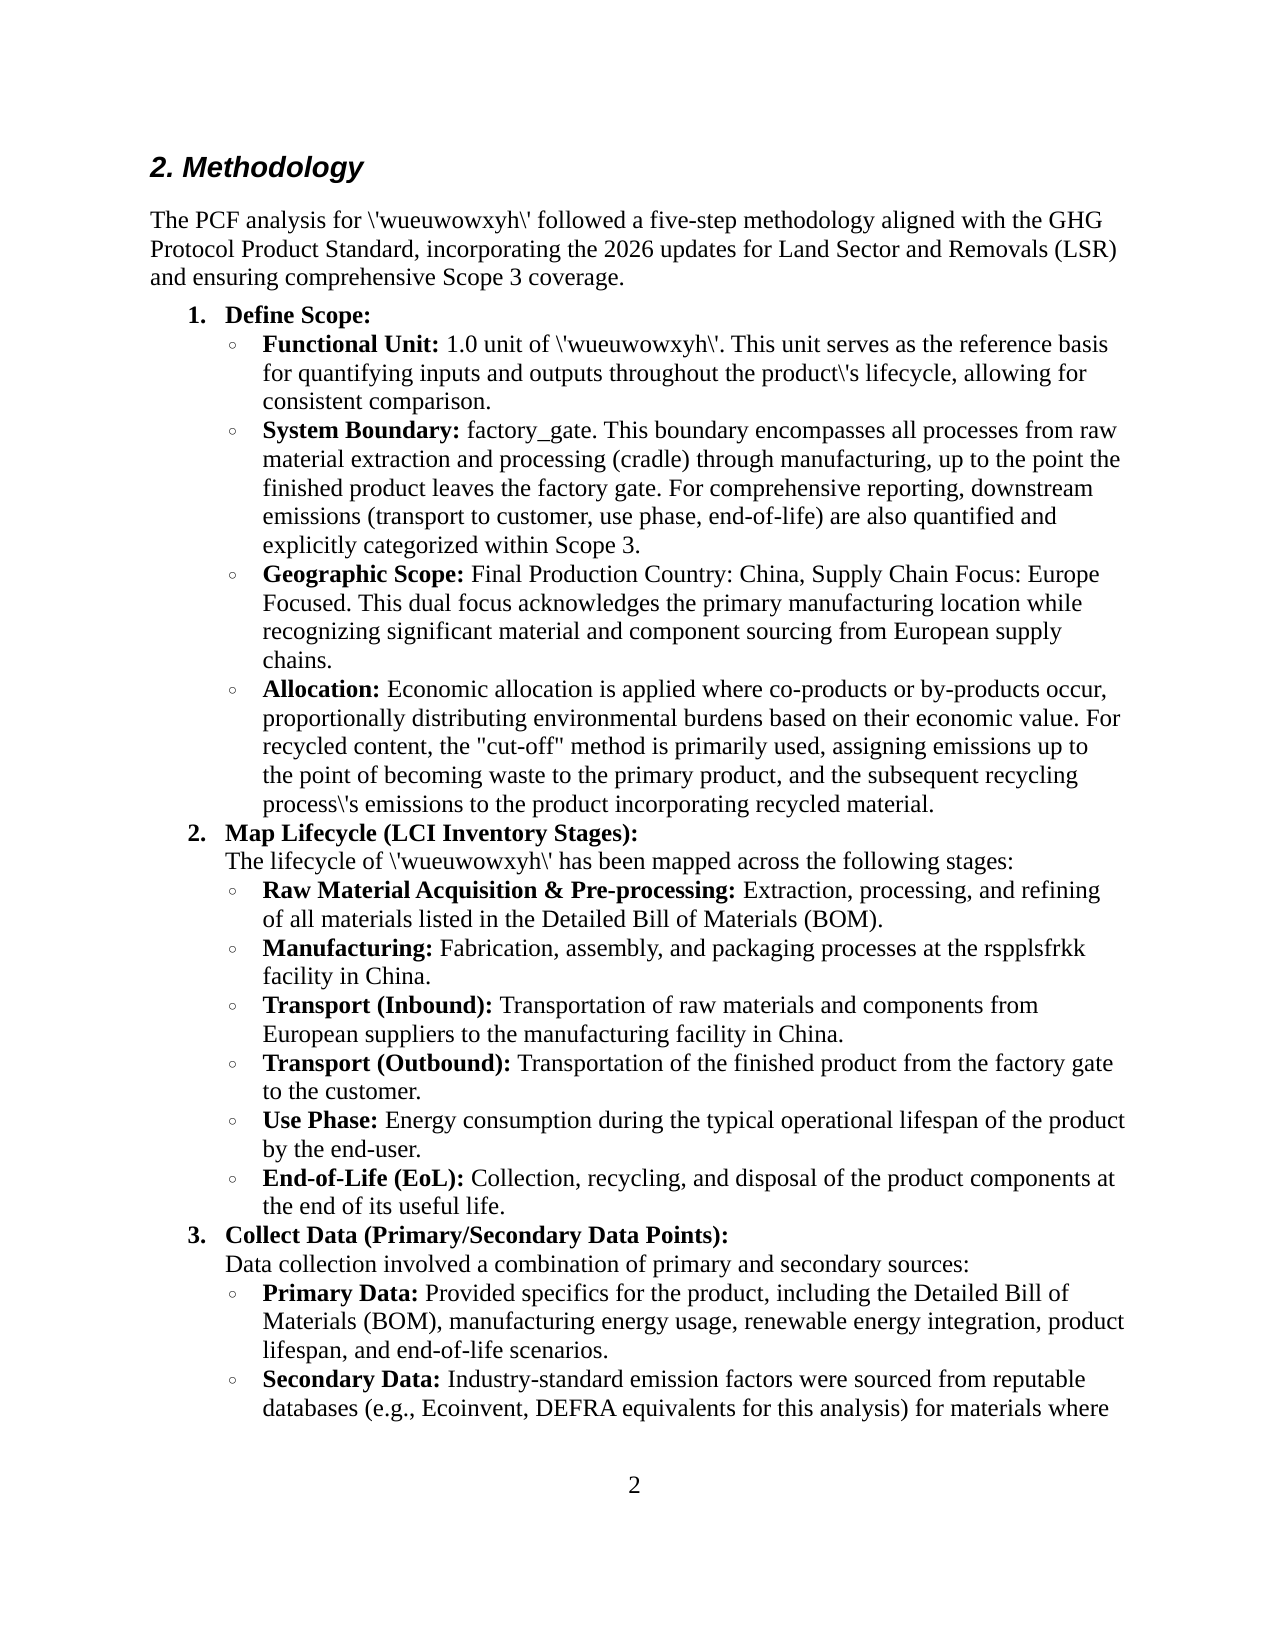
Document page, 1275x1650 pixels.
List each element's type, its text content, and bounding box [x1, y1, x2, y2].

list Allocation: Economic allocation is applied where co-products or by-products occur, proportionally distributing environmental burdens based on their economic value. For recycled content, the "cut-off" method is primarily used, assigning emissions up to the point of becoming waste to the primary product, and the subsequent recycling process\'s emissions to the product incorporating recycled material. [225, 674, 1125, 818]
list Data collection involved a combination of primary and secondary sources: [187, 1249, 1125, 1278]
list Functional Unit: 1.0 unit of \'wueuwowxyh\'. This unit serves as the reference basis for quantifying inputs and outputs throughout the product\'s lifecycle, allowing for consistent comparison. [225, 329, 1125, 415]
subtitle 2. Methodology [150, 150, 1125, 183]
list Define Scope: [187, 300, 1125, 329]
list End-of-Life (EoL): Collection, recycling, and disposal of the product components at the end of its useful life. [225, 1163, 1125, 1220]
list Transport (Outbound): Transportation of the finished product from the factory gate to the customer. [225, 1048, 1125, 1105]
list Geographic Scope: Final Production Country: China, Supply Chain Focus: Europe Focused. This dual focus acknowledges the primary manufacturing location while recognizing significant material and component sourcing from European supply chains. [225, 559, 1125, 674]
list Secondary Data: Industry-standard emission factors were sourced from reputable databases (e.g., Ecoinvent, DEFRA equivalents for this analysis) for materials where [225, 1364, 1125, 1421]
list Raw Material Acquisition & Pre-processing: Extraction, processing, and refining of all materials listed in the Detailed Bill of Materials (BOM). [225, 875, 1125, 933]
list Transport (Inbound): Transportation of raw materials and components from European suppliers to the manufacturing facility in China. [225, 990, 1125, 1048]
list Collect Data (Primary/Secondary Data Points): [187, 1220, 1125, 1249]
list Primary Data: Provided specifics for the product, including the Detailed Bill of Materials (BOM), manufacturing energy usage, renewable energy integration, product lifespan, and end-of-life scenarios. [225, 1278, 1125, 1364]
list Map Lifecycle (LCI Inventory Stages): [187, 818, 1125, 846]
list Use Phase: Energy consumption during the typical operational lifespan of the product by the end-user. [225, 1105, 1125, 1163]
text The PCF analysis for \'wueuwowxyh\' followed a five-step methodology aligned with the GHG Protocol Product Standard, incorporating the 2026 updates for Land Sector and Removals (LSR) and ensuring comprehensive Scope 3 coverage. [150, 205, 1125, 291]
list The lifecycle of \'wueuwowxyh\' has been mapped across the following stages: [187, 846, 1125, 875]
list Manufacturing: Fabrication, assembly, and packaging processes at the rspplsfrkk facility in China. [225, 933, 1125, 990]
list System Boundary: factory_gate. This boundary encompasses all processes from raw material extraction and processing (cradle) through manufacturing, up to the point the finished product leaves the factory gate. For comprehensive reporting, downstream emissions (transport to customer, use phase, end-of-life) are also quantified and explicitly categorized within Scope 3. [225, 415, 1125, 559]
